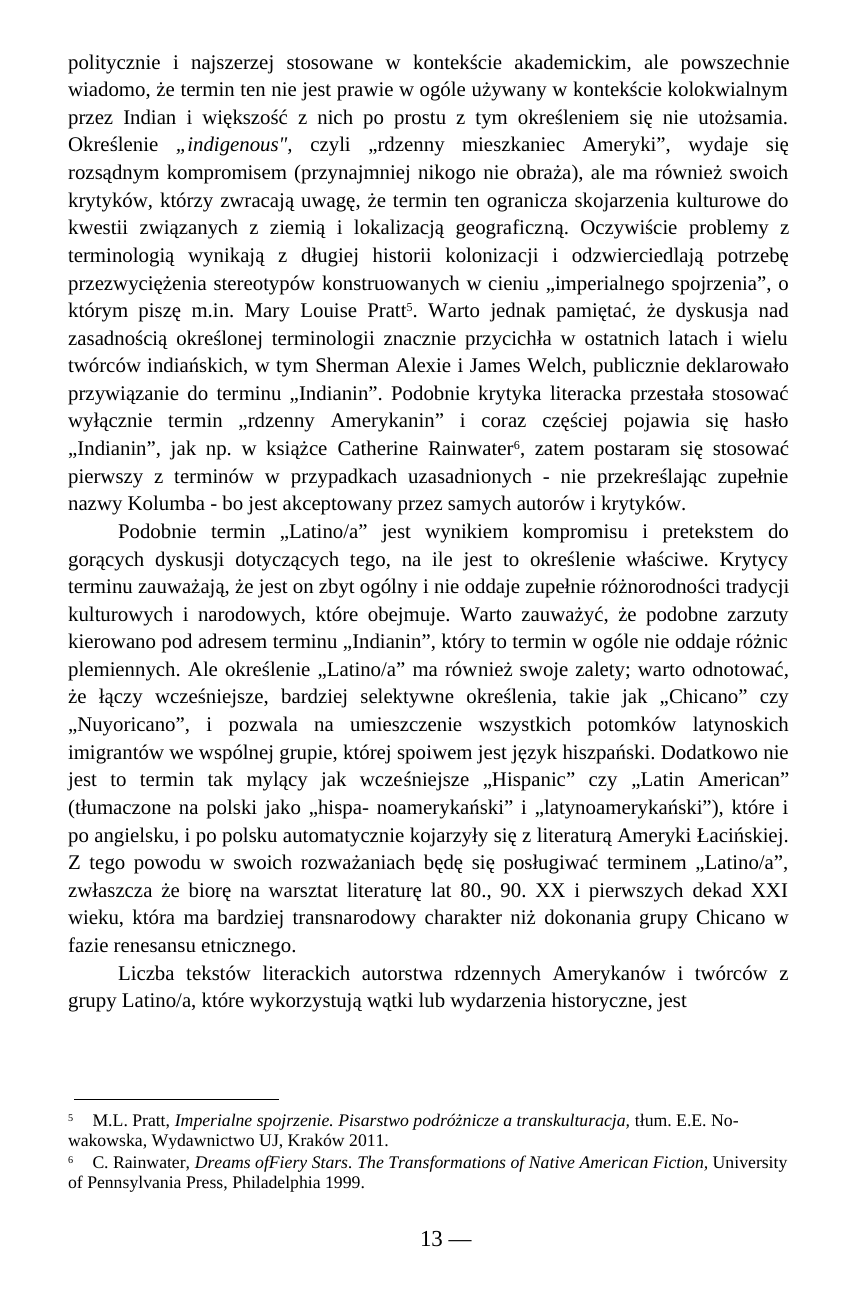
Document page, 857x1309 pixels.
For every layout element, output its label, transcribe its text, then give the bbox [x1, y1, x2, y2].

text 13 — [415, 1224, 476, 1251]
text Liczba tekstów literackich autorstwa rdzennych Amerykanów i twórców z grupy Latino/a, które wykorzystują wątki lub wydarzenia historyczne, jest [68, 961, 789, 1012]
text 6 C. Rainwater, Dreams ofFiery Stars. The Transformations of Native American Fiction, Uni­versity of Pennsylvania Press, Philadelphia 1999. [68, 1152, 789, 1192]
text politycznie i najszerzej stosowane w kontekście akademickim, ale powszech­nie wiadomo, że termin ten nie jest prawie w ogóle używany w kontekście kolokwialnym przez Indian i większość z nich po prostu z tym określeniem się nie utożsamia. Określenie „indigenous", czyli „rdzenny mieszkaniec Ameryki”, wydaje się rozsądnym kompromisem (przynajmniej nikogo nie obraża), ale ma również swoich krytyków, którzy zwracają uwagę, że termin ten ogranicza skojarzenia kulturowe do kwestii związanych z ziemią i lokalizacją geograficz­ną. Oczywiście problemy z terminologią wynikają z długiej historii koloniza­cji i odzwierciedlają potrzebę przezwyciężenia stereotypów konstruowanych w cieniu „imperialnego spojrzenia”, o którym piszę m.in. Mary Louise Pratt5. Warto jednak pamiętać, że dyskusja nad zasadnością określonej terminologii znacznie przycichła w ostatnich latach i wielu twórców indiańskich, w tym Sherman Alexie i James Welch, publicznie deklarowało przywiązanie do ter­minu „Indianin”. Podobnie krytyka literacka przestała stosować wyłącznie ter­min „rdzenny Amerykanin” i coraz częściej pojawia się hasło „Indianin”, jak np. w książce Catherine Rainwater6, zatem postaram się stosować pierwszy z terminów w przypadkach uzasadnionych - nie przekreślając zupełnie nazwy Kolumba - bo jest akceptowany przez samych autorów i krytyków. [68, 49, 789, 515]
text 5 M.L. Pratt, Imperialne spojrzenie. Pisarstwo podróżnicze a transkulturacja, tłum. E.E. No­wakowska, Wydawnictwo UJ, Kraków 2011. [68, 1109, 789, 1149]
text Podobnie termin „Latino/a” jest wynikiem kompromisu i pretekstem do gorących dyskusji dotyczących tego, na ile jest to określenie właściwe. Krytycy terminu zauważają, że jest on zbyt ogólny i nie oddaje zupełnie różnorodno­ści tradycji kulturowych i narodowych, które obejmuje. Warto zauważyć, że podobne zarzuty kierowano pod adresem terminu „Indianin”, który to termin w ogóle nie oddaje różnic plemiennych. Ale określenie „Latino/a” ma rów­nież swoje zalety; warto odnotować, że łączy wcześniejsze, bardziej selektywne określenia, takie jak „Chicano” czy „Nuyoricano”, i pozwala na umieszczenie wszystkich potomków latynoskich imigrantów we wspólnej grupie, której spo­iwem jest język hiszpański. Dodatkowo nie jest to termin tak mylący jak wcze­śniejsze „Hispanic” czy „Latin American” (tłumaczone na polski jako „hispa- noamerykański” i „latynoamerykański”), które i po angielsku, i po polsku automatycznie kojarzyły się z literaturą Ameryki Łacińskiej. Z tego powodu w swoich rozważaniach będę się posługiwać terminem „Latino/a”, zwłaszcza że biorę na warsztat literaturę lat 80., 90. XX i pierwszych dekad XXI wieku, która ma bardziej transnarodowy charakter niż dokonania grupy Chicano w fazie renesansu etnicznego. [68, 519, 789, 957]
